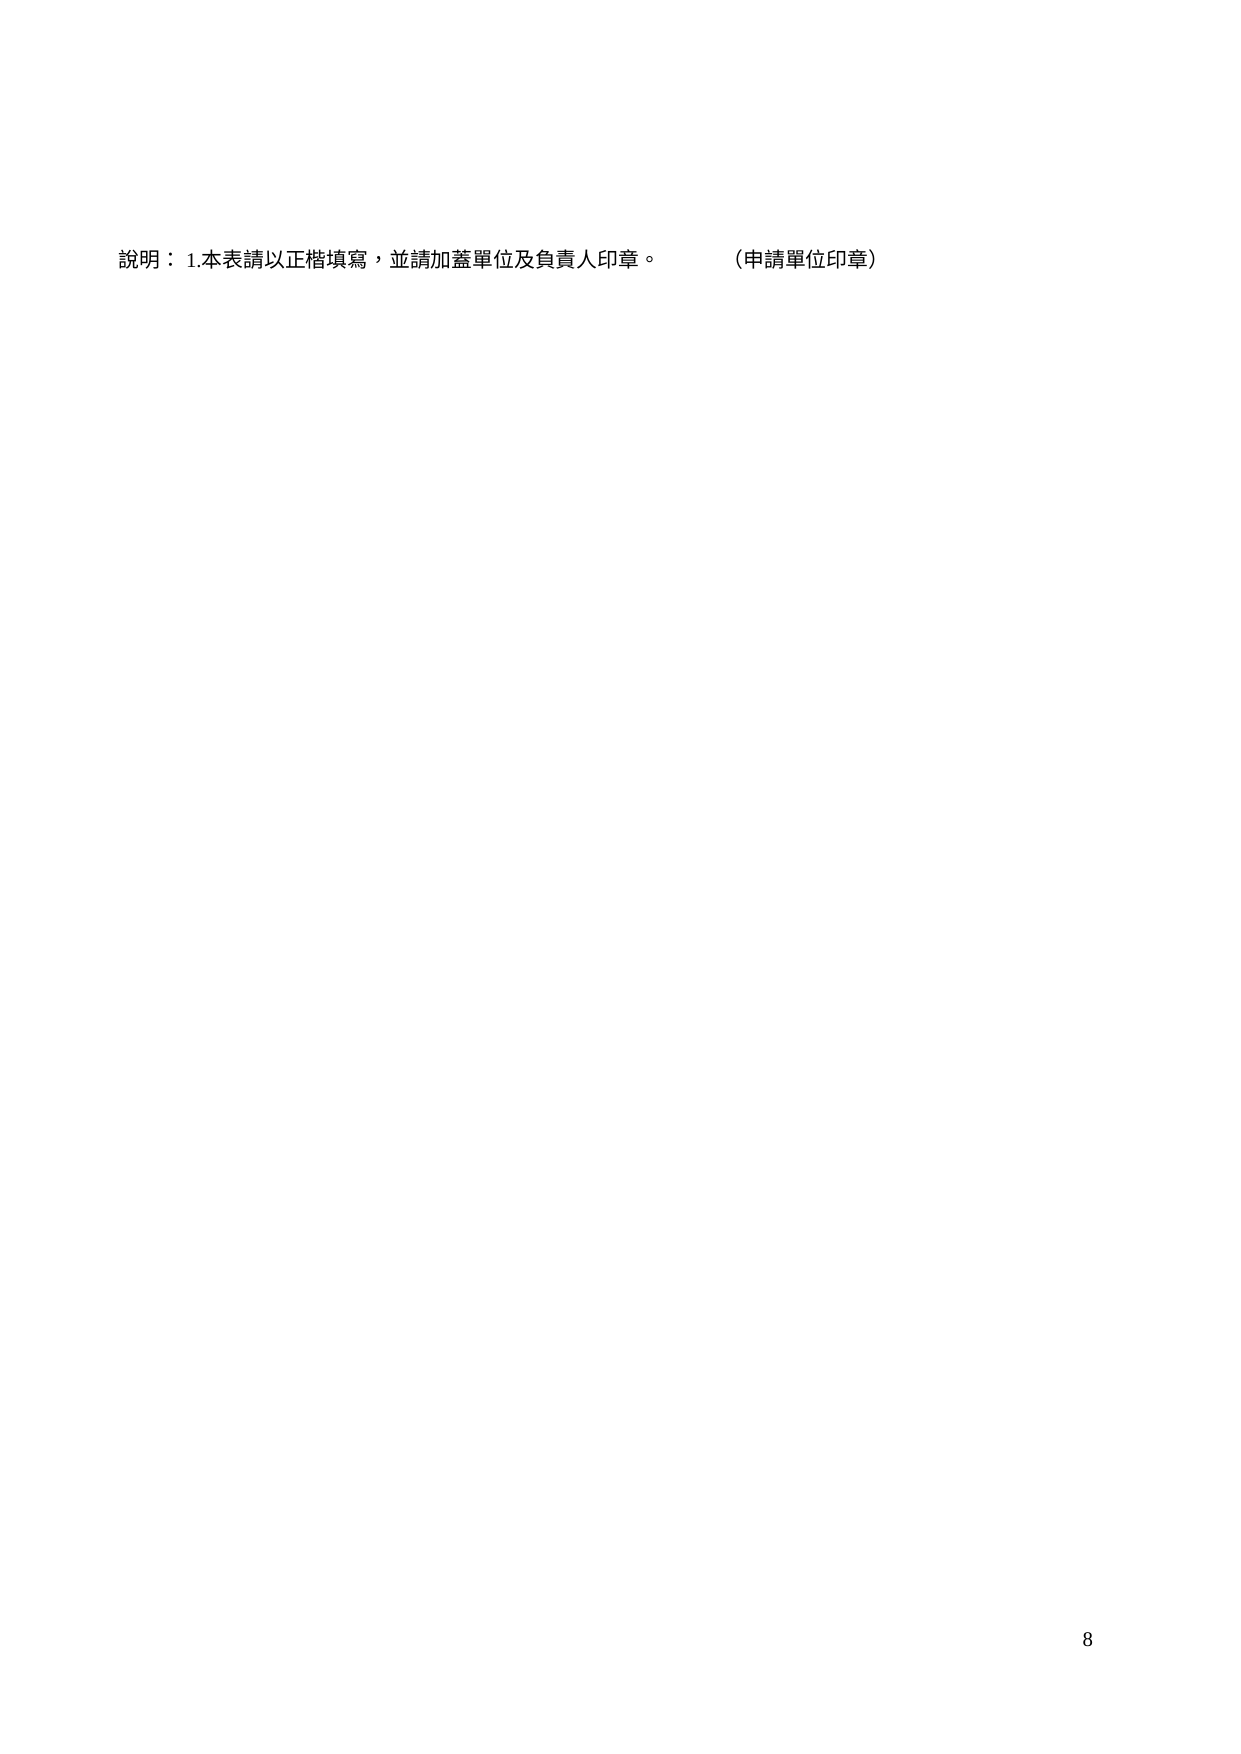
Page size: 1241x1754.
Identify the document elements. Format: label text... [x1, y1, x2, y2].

text 說明： 1.本表請以正楷填寫，並請加蓋單位及負責人印章。 （申請單位印章） [118, 239, 957, 277]
